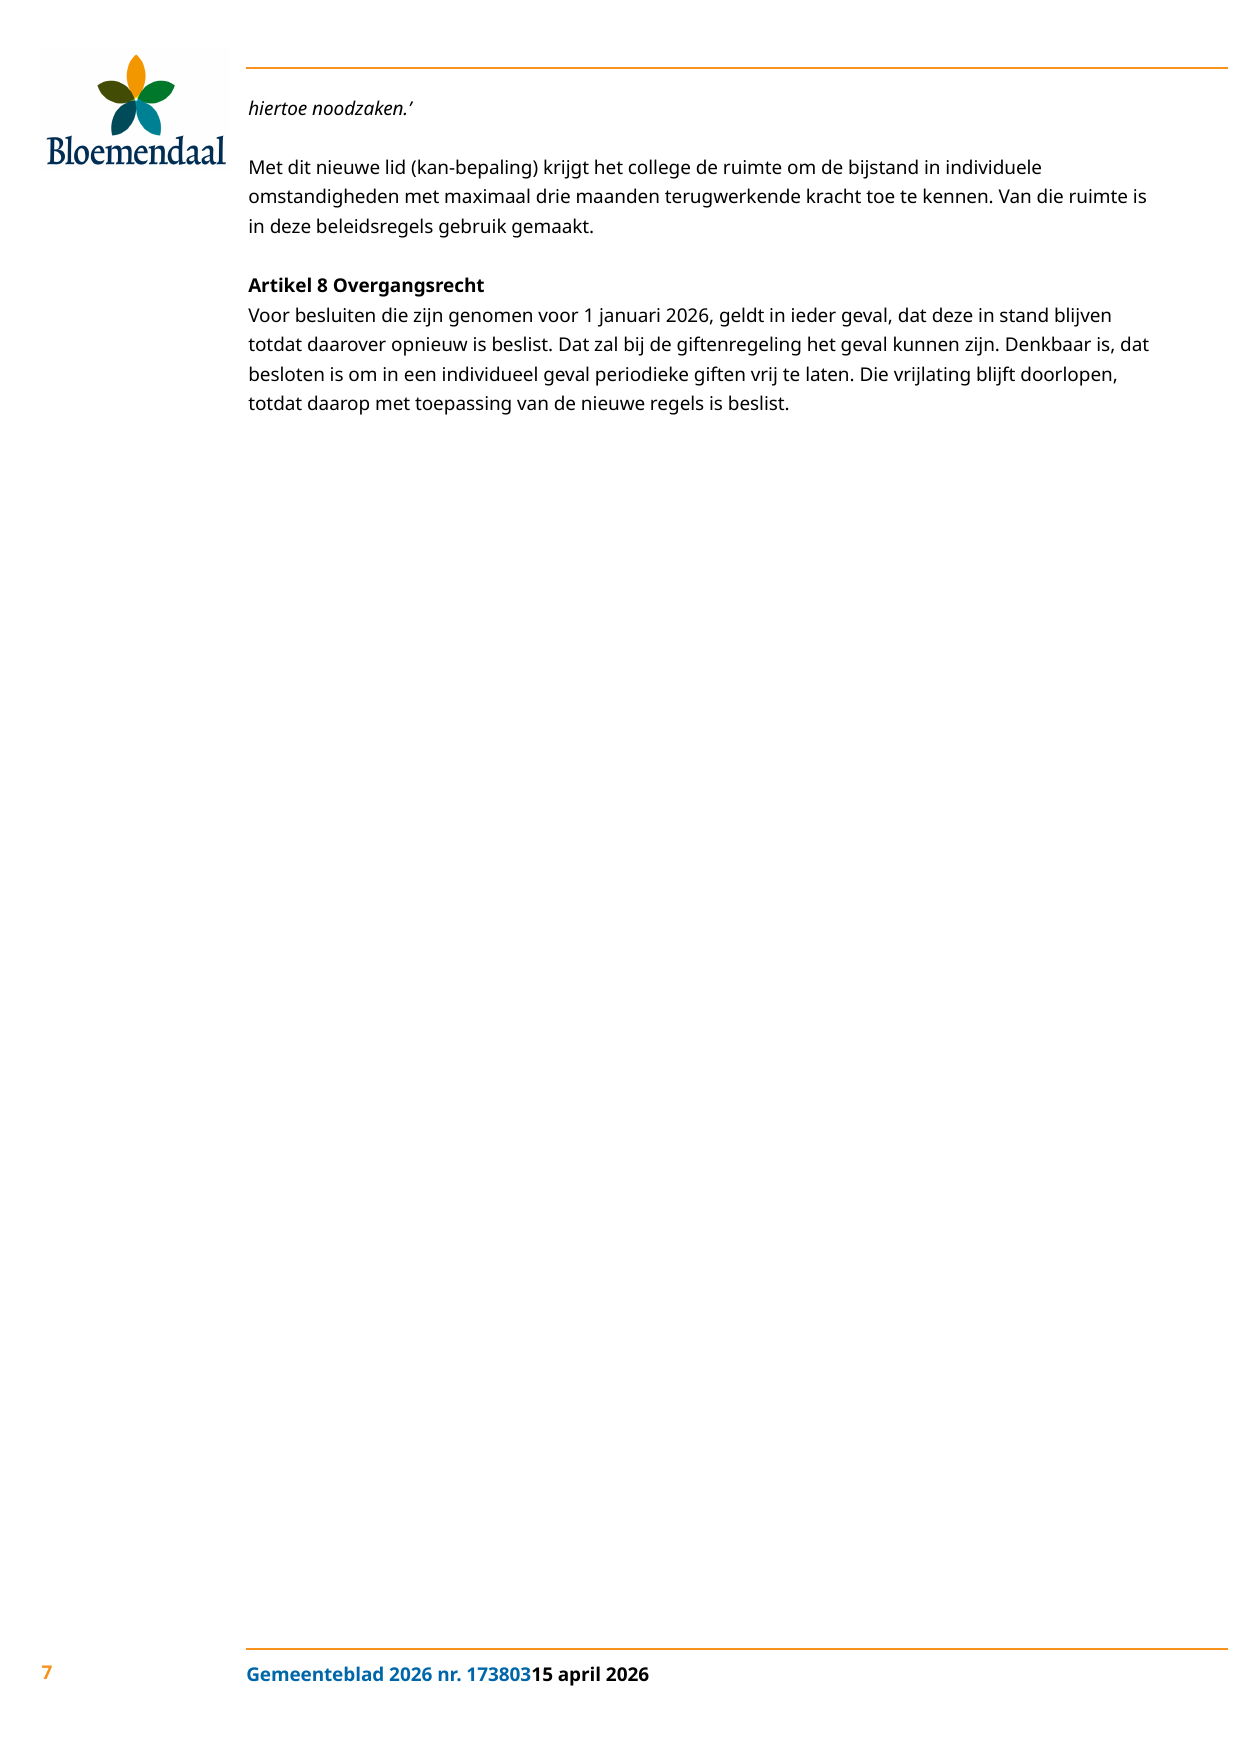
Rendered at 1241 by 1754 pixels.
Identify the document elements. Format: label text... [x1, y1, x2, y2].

text hiertoe noodzaken.’ [248, 95, 1152, 121]
text Artikel 8 Overgangsrecht [248, 272, 1152, 298]
text Voor besluiten die zijn genomen voor 1 januari 2026, geldt in ieder geval, dat deze in stand blijven totdat daarover opnieuw is beslist. Dat zal bij de giftenregeling het geval kunnen zijn. Denkbaar is, dat besloten is om in een individueel geval periodieke giften vrij te laten. Die vrijlating blijft doorlopen, totdat daarop met toepassing van de nieuwe regels is beslist. [248, 302, 1152, 416]
picture [41, 47, 231, 172]
text Met dit nieuwe lid (kan-bepaling) krijgt het college de ruimte om de bijstand in individuele omstandigheden met maximaal drie maanden terugwerkende kracht toe te kennen. Van die ruimte is in deze beleidsregels gebruik gemaakt. [248, 154, 1152, 239]
